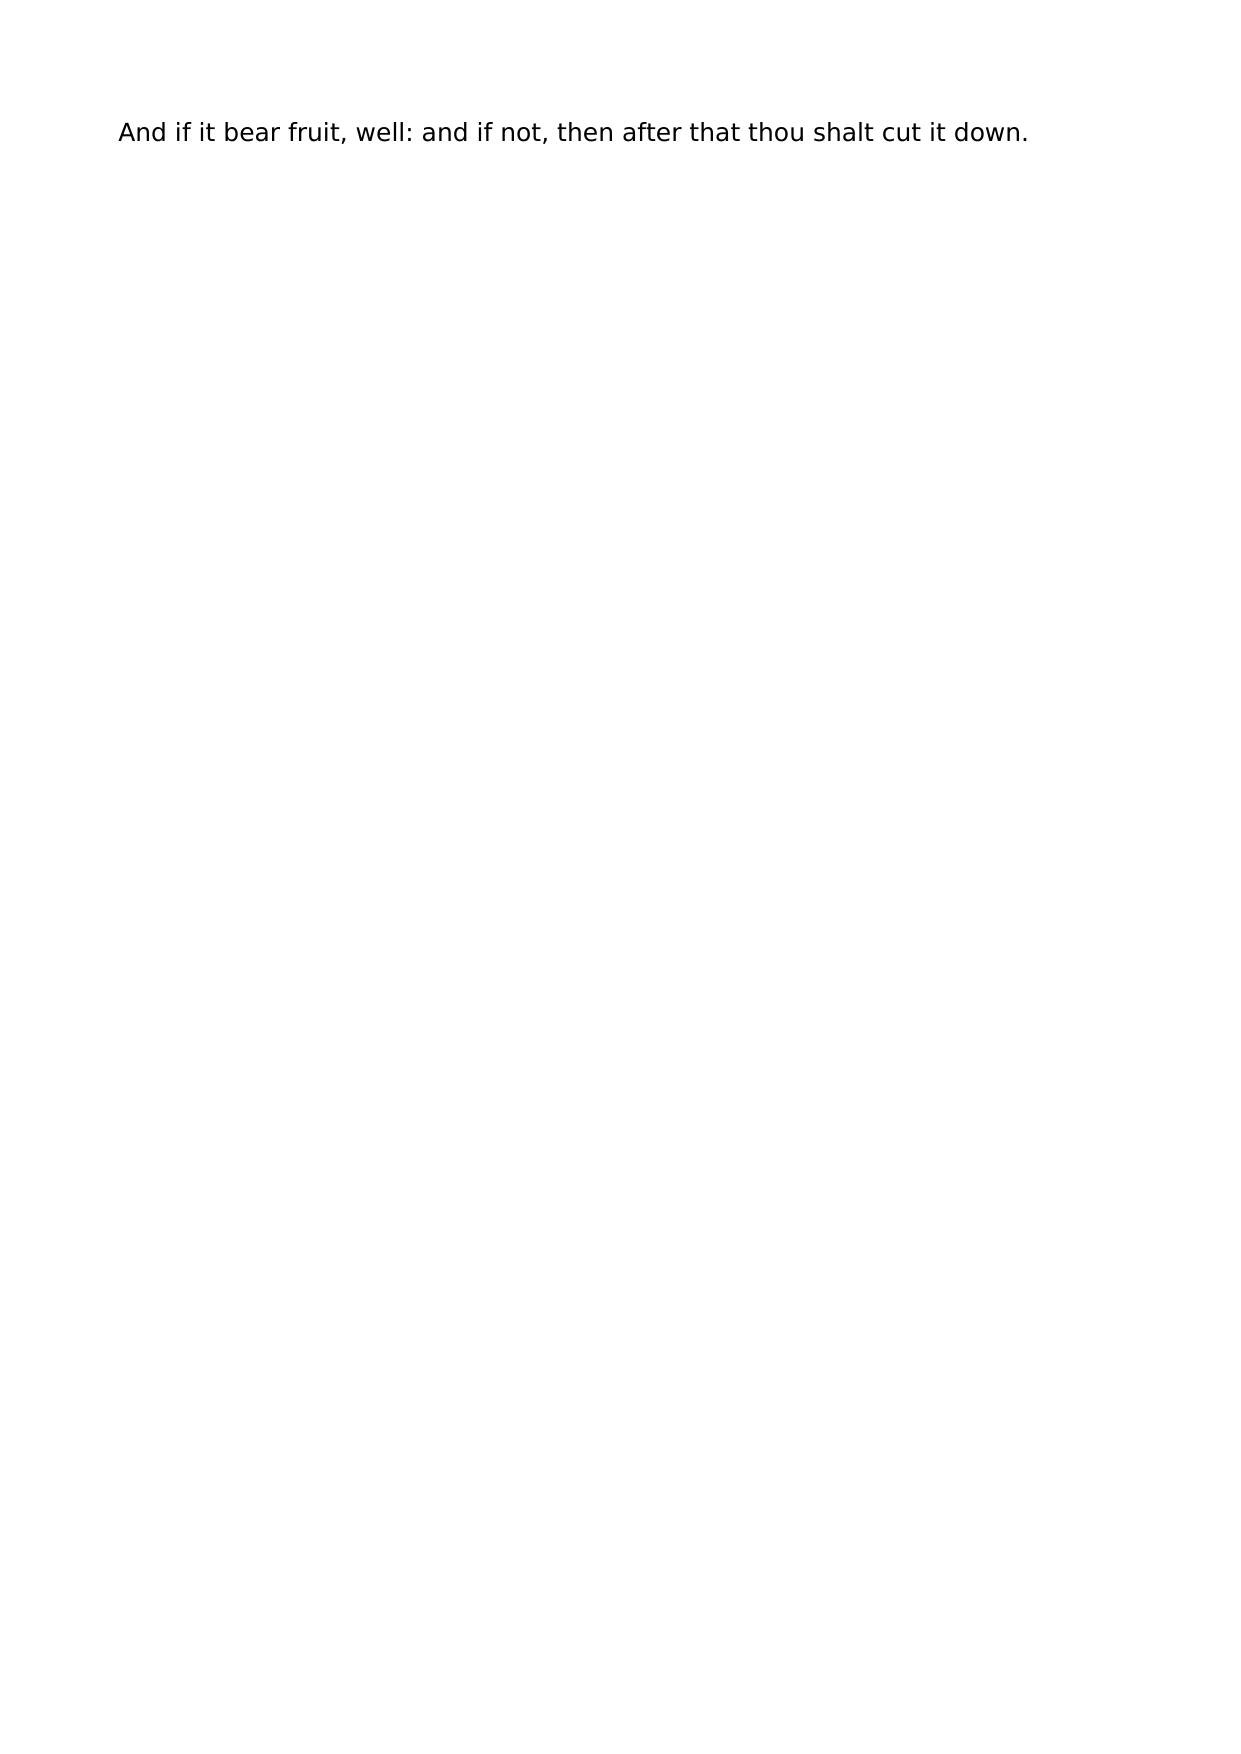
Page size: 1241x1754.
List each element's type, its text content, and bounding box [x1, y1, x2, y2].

text And if it bear fruit, well: and if not, then after that thou shalt cut it down. [118, 118, 1122, 147]
